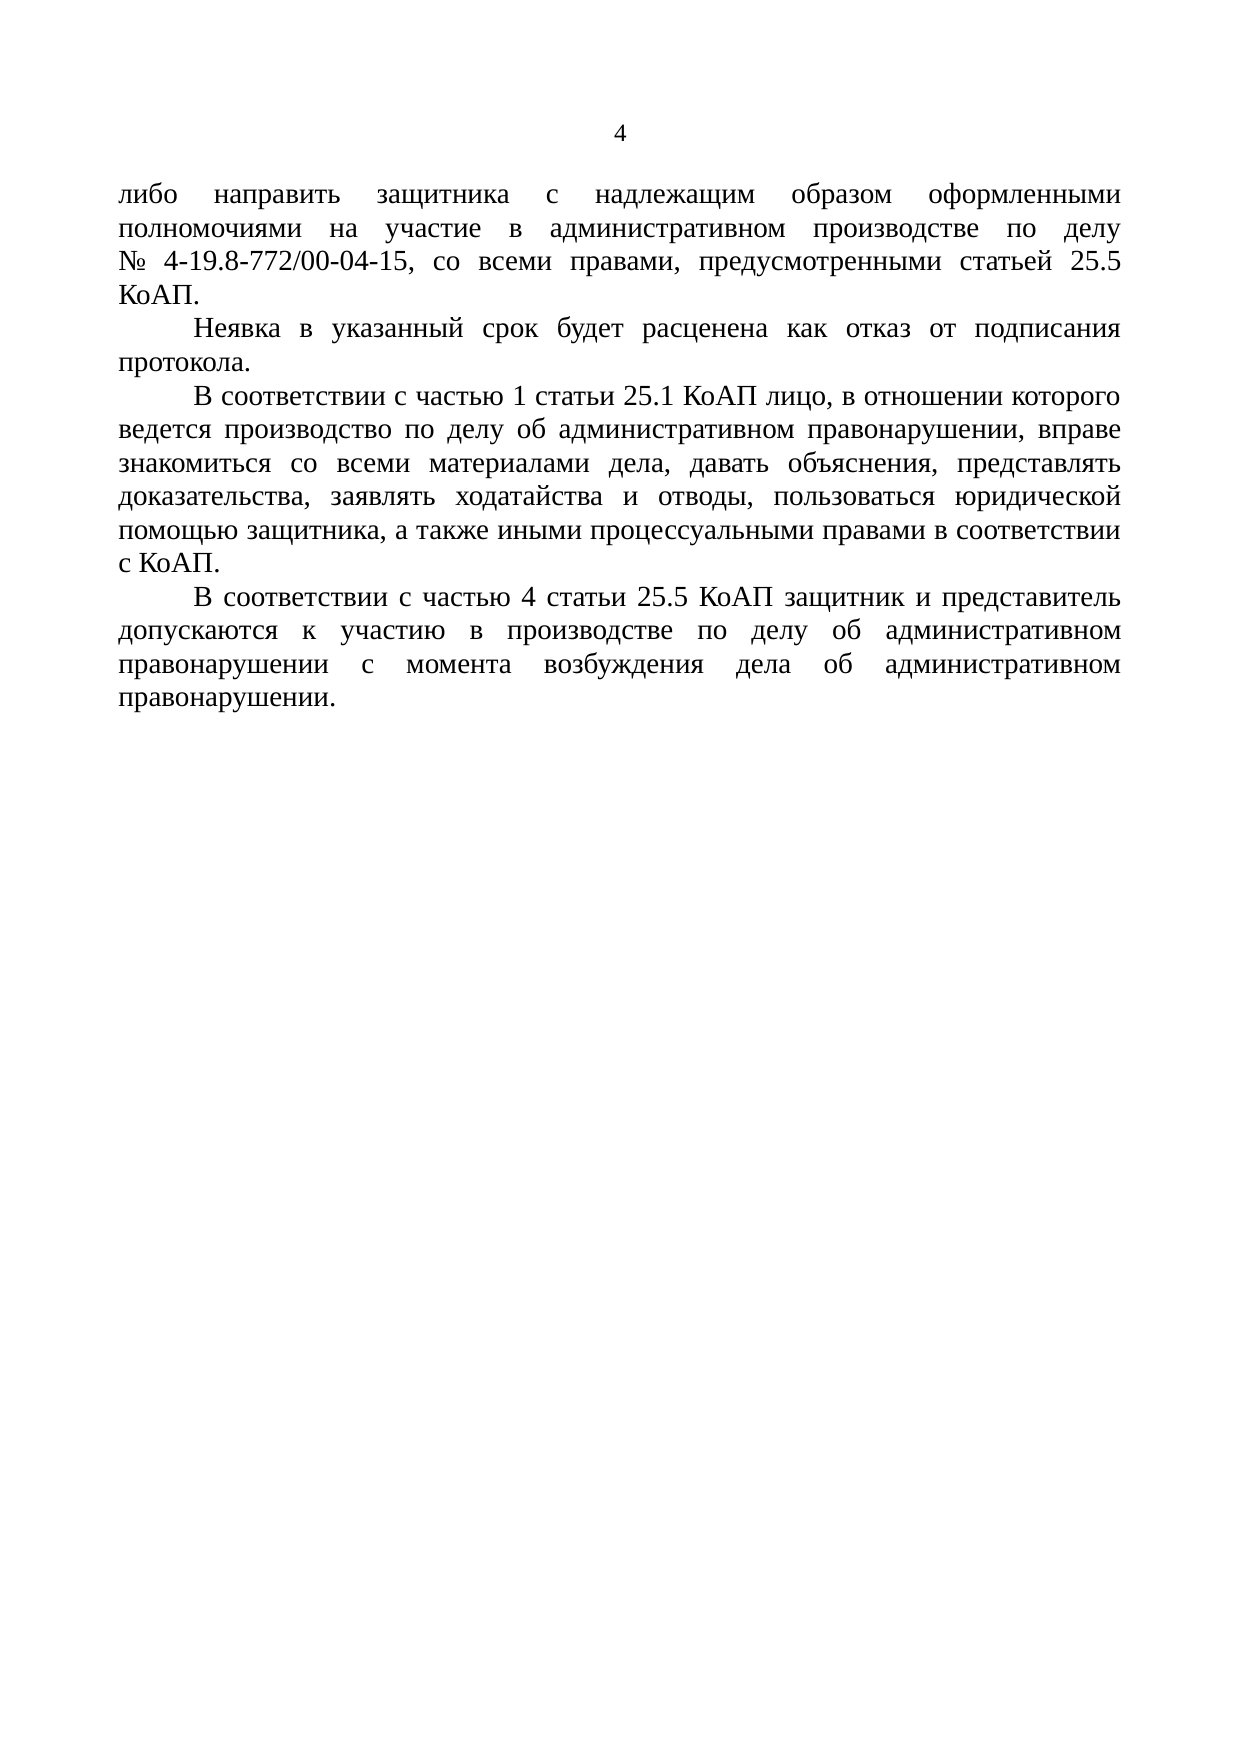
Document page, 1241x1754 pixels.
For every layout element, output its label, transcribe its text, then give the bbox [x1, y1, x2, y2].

text В соответствии с частью 1 статьи 25.1 КоАП лицо, в отношении которого ведется производство по делу об административном правонарушении, вправе знакомиться со всеми материалами дела, давать объяснения, представлять доказательства, заявлять ходатайства и отводы, пользоваться юридической помощью защитника, а также иными процессуальными правами в соответствии с КоАП. [118, 378, 1122, 579]
text либо направить защитника с надлежащим образом оформленными полномочиями на участие в административном производстве по делу № 4-19.8-772/00-04-15, со всеми правами, предусмотренными статьей 25.5 КоАП. [118, 176, 1122, 311]
text Неявка в указанный срок будет расценена как отказ от подписания протокола. [118, 311, 1122, 378]
text В соответствии с частью 4 статьи 25.5 КоАП защитник и представитель допускаются к участию в производстве по делу об административном правонарушении с момента возбуждения дела об административном правонарушении. [118, 579, 1122, 713]
